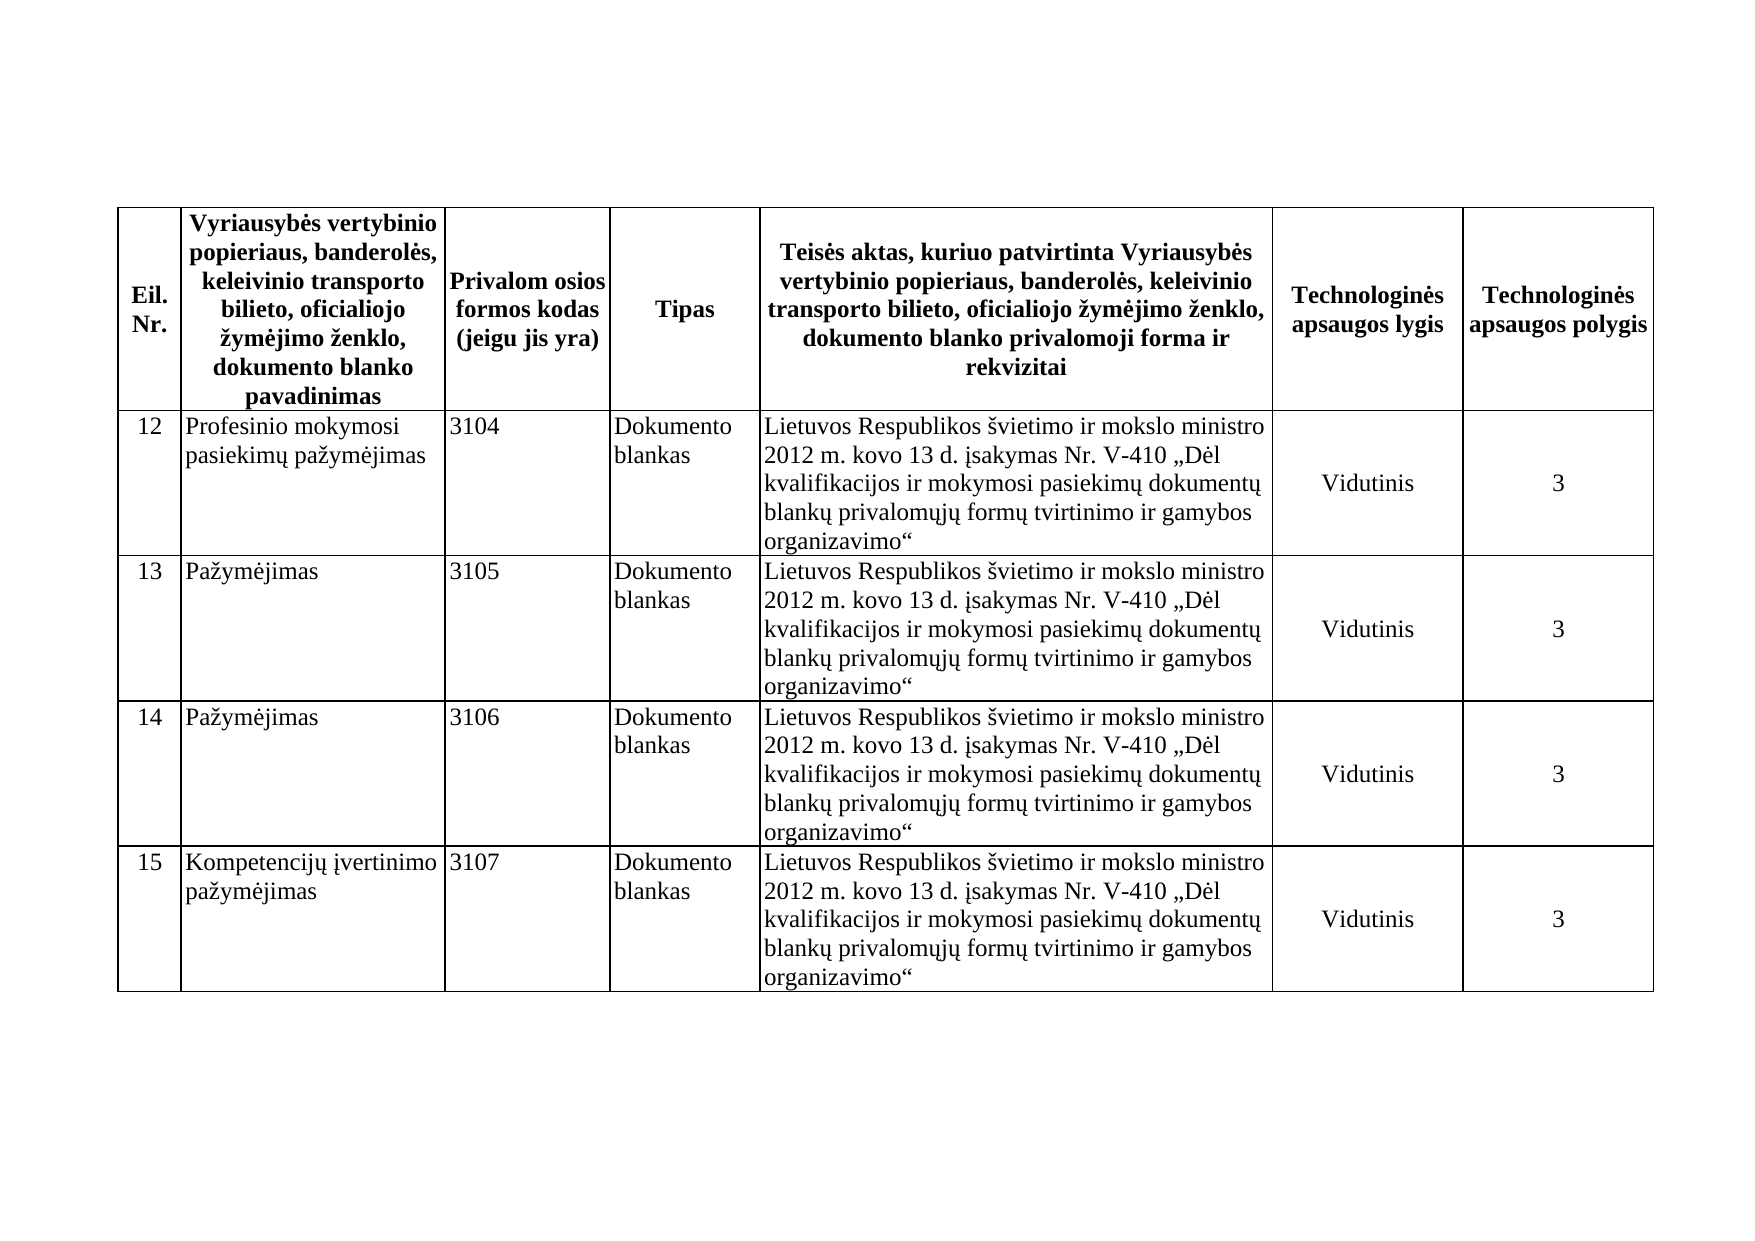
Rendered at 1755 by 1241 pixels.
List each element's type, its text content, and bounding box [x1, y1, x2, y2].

table_cell 13 [119, 556, 180, 700]
table_cell Lietuvos Respublikos švietimo ir mokslo ministro 2012 m. kovo 13 d. įsakymas Nr. V-410 „Dėl kvalifikacijos ir mokymosi pasiekimų dokumentų blankų privalomųjų formų tvirtinimo ir gamybos organizavimo“ [761, 847, 1272, 991]
table_cell 3107 [446, 847, 609, 991]
table_cell Dokumento blankas [611, 411, 759, 555]
table_cell Lietuvos Respublikos švietimo ir mokslo ministro 2012 m. kovo 13 d. įsakymas Nr. V-410 „Dėl kvalifikacijos ir mokymosi pasiekimų dokumentų blankų privalomųjų formų tvirtinimo ir gamybos organizavimo“ [761, 556, 1272, 700]
table_cell Pažymėjimas [182, 702, 444, 845]
table_cell 12 [119, 411, 180, 555]
table_cell 3105 [446, 556, 609, 700]
table_cell Vidutinis [1273, 702, 1462, 845]
table_cell Vidutinis [1273, 556, 1462, 700]
table_cell 15 [119, 847, 180, 991]
table_cell 3 [1464, 411, 1653, 555]
table_cell Profesinio mokymosi pasiekimų pažymėjimas [182, 411, 444, 555]
table_header Eil. Nr. [119, 208, 180, 409]
table_cell 3 [1464, 556, 1653, 700]
table_cell Vidutinis [1273, 411, 1462, 555]
table_cell Lietuvos Respublikos švietimo ir mokslo ministro 2012 m. kovo 13 d. įsakymas Nr. V-410 „Dėl kvalifikacijos ir mokymosi pasiekimų dokumentų blankų privalomųjų formų tvirtinimo ir gamybos organizavimo“ [761, 411, 1272, 555]
table_header Vyriausybės vertybinio popieriaus, banderolės, keleivinio transporto bilieto, oficialiojo žymėjimo ženklo, dokumento blanko pavadinimas [182, 208, 444, 409]
table_cell Vidutinis [1273, 847, 1462, 991]
table_header Tipas [611, 208, 759, 409]
table_header Technologinės apsaugos polygis [1464, 208, 1653, 409]
table_cell 3 [1464, 702, 1653, 845]
table_cell Dokumento blankas [611, 847, 759, 991]
table_cell Dokumento blankas [611, 556, 759, 700]
table_header Privalom osios formos kodas (jeigu jis yra) [446, 208, 609, 409]
table_header Technologinės apsaugos lygis [1273, 208, 1462, 409]
table_cell Lietuvos Respublikos švietimo ir mokslo ministro 2012 m. kovo 13 d. įsakymas Nr. V-410 „Dėl kvalifikacijos ir mokymosi pasiekimų dokumentų blankų privalomųjų formų tvirtinimo ir gamybos organizavimo“ [761, 702, 1272, 845]
table_cell 3104 [446, 411, 609, 555]
table_cell Pažymėjimas [182, 556, 444, 700]
table_cell Kompetencijų įvertinimo pažymėjimas [182, 847, 444, 991]
table_header Teisės aktas, kuriuo patvirtinta Vyriausybės vertybinio popieriaus, banderolės, keleivinio transporto bilieto, oficialiojo žymėjimo ženklo, dokumento blanko privalomoji forma ir rekvizitai [761, 208, 1272, 409]
table_cell 14 [119, 702, 180, 845]
table_cell Dokumento blankas [611, 702, 759, 845]
table_cell 3 [1464, 847, 1653, 991]
table_cell 3106 [446, 702, 609, 845]
